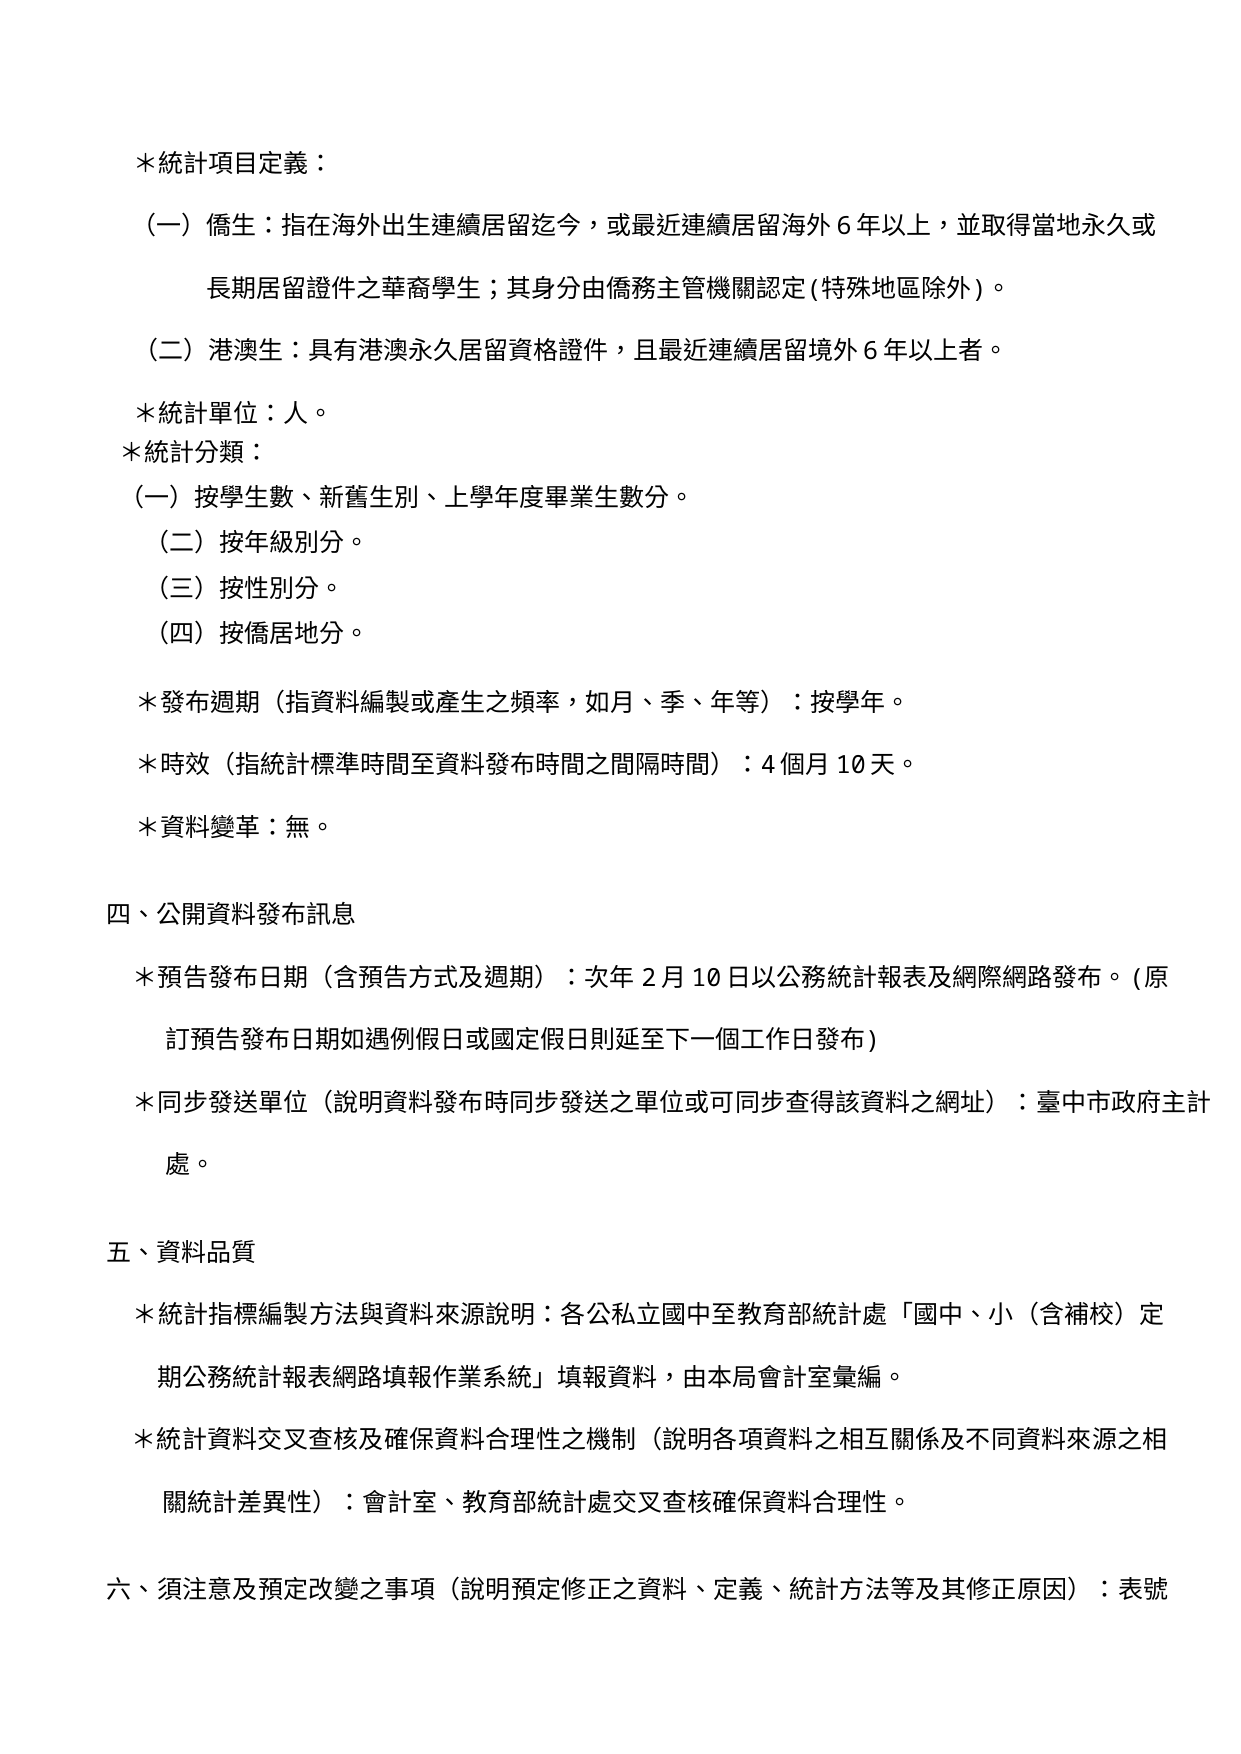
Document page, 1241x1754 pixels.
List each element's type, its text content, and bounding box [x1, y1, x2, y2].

text 五、資料品質 [106, 1209, 1169, 1271]
text ＊統計分類： [106, 432, 1169, 468]
text ＊統計項目定義： [133, 119, 1169, 182]
text （二）港澳生：具有港澳永久居留資格證件，且最近連續居留境外6年以上者。 [133, 307, 1169, 369]
text （三）按性別分。 [106, 568, 1169, 604]
text ＊同步發送單位（說明資料發布時同步發送之單位或可同步查得該資料之網址）：臺中市政府主計處。 [133, 1059, 1214, 1184]
text ＊統計單位：人。 [133, 369, 1169, 432]
text （二）按年級別分。 [106, 523, 1169, 559]
text （一）按學生數、新舊生別、上學年度畢業生數分。 [106, 477, 1169, 514]
text ＊統計資料交叉查核及確保資料合理性之機制（說明各項資料之相互關係及不同資料來源之相關統計差異性）：會計室、教育部統計處交叉查核確保資料合理性。 [131, 1396, 1169, 1521]
text （一）僑生：指在海外出生連續居留迄今，或最近連續居留海外6年以上，並取得當地永久或長期居留證件之華裔學生；其身分由僑務主管機關認定(特殊地區除外)。 [131, 182, 1169, 307]
text 六、須注意及預定改變之事項（說明預定修正之資料、定義、統計方法等及其修正原因）：表號 [106, 1546, 1169, 1609]
text ＊資料變革：無。 [106, 784, 1169, 846]
text ＊時效（指統計標準時間至資料發布時間之間隔時間）：4個月10天。 [106, 721, 1169, 784]
text 四、公開資料發布訊息 [106, 871, 1169, 934]
text ＊統計指標編製方法與資料來源說明：各公私立國中至教育部統計處「國中、小（含補校）定期公務統計報表網路填報作業系統」填報資料，由本局會計室彙編。 [133, 1271, 1169, 1396]
text （四）按僑居地分。 [106, 613, 1169, 649]
text ＊發布週期（指資料編製或產生之頻率，如月、季、年等）：按學年。 [106, 659, 1169, 721]
text ＊預告發布日期（含預告方式及週期）：次年2月10日以公務統計報表及網際網路發布。(原訂預告發布日期如遇例假日或國定假日則延至下一個工作日發布) [133, 934, 1169, 1059]
